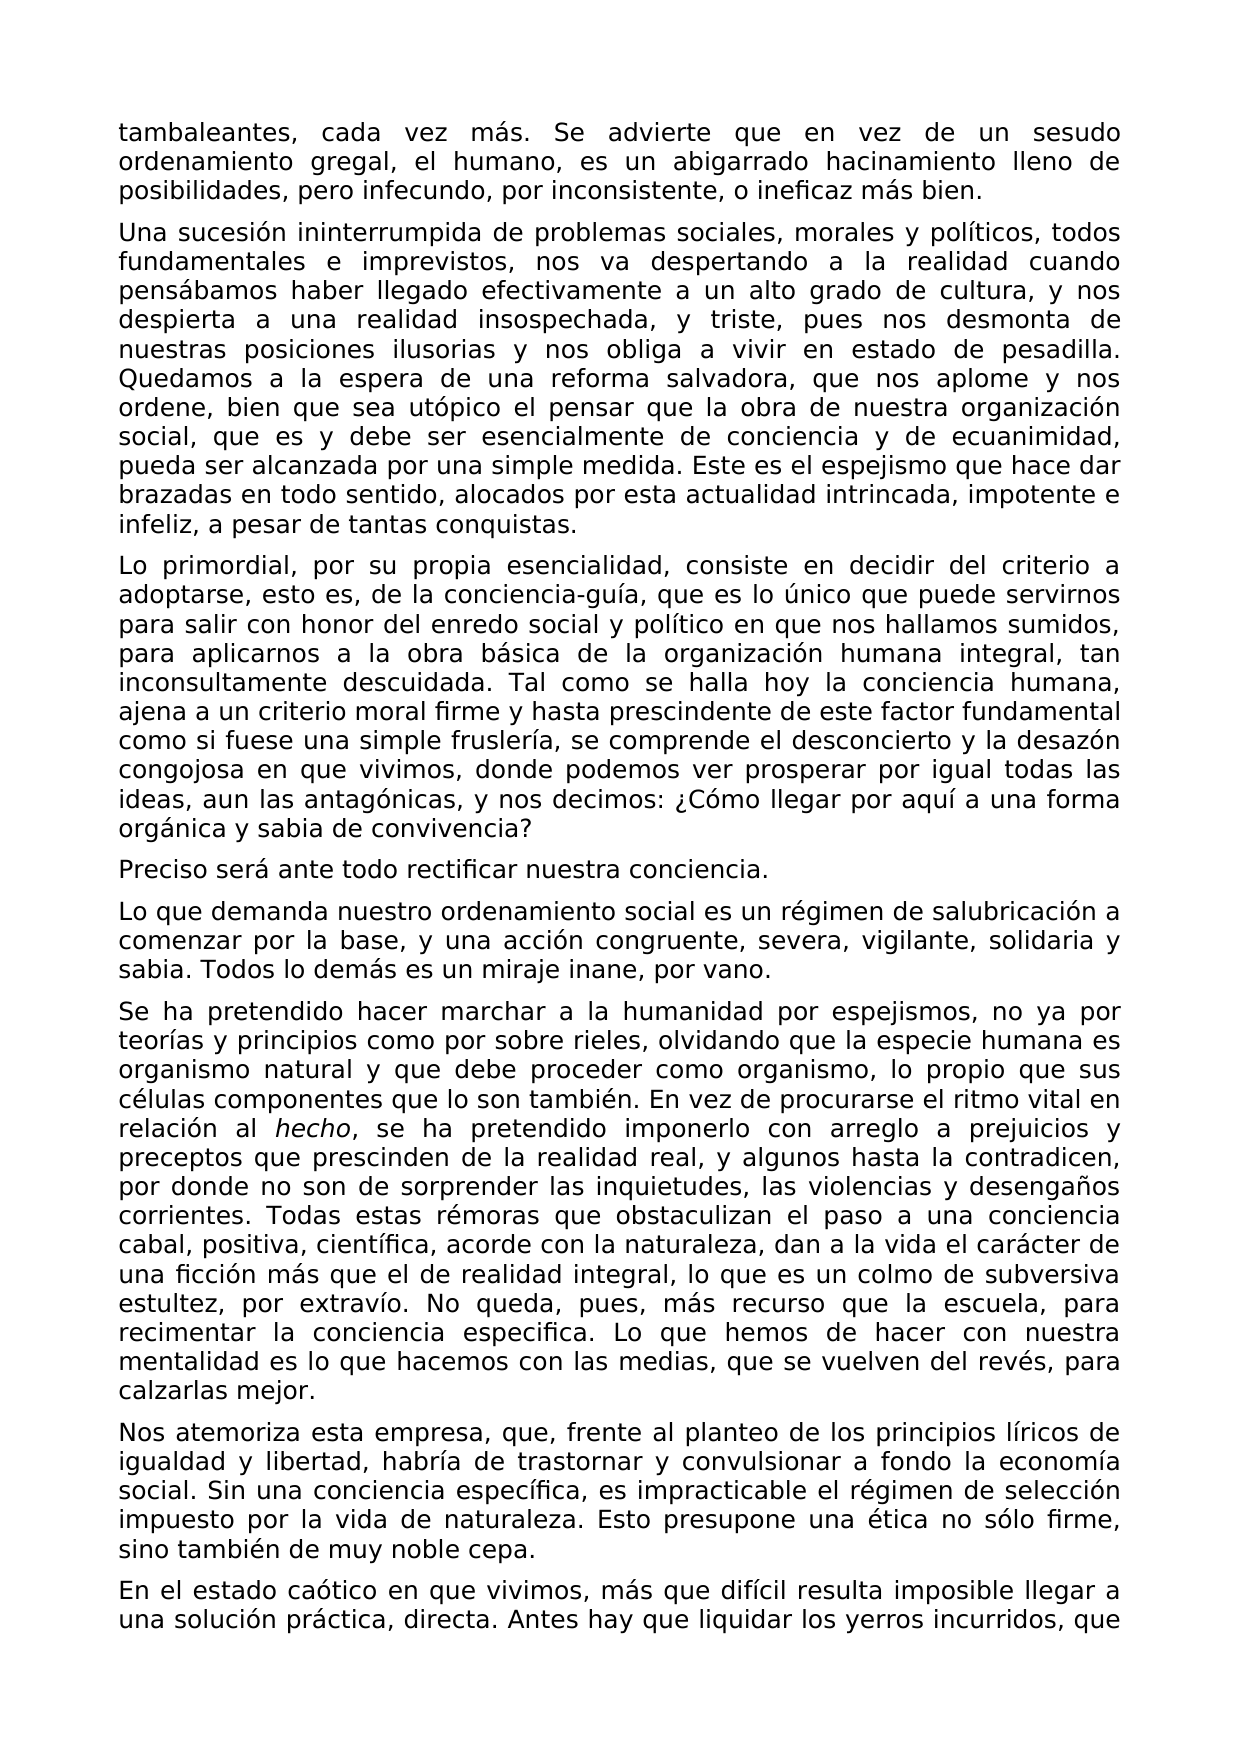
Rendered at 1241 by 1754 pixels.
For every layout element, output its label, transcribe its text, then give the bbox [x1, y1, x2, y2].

text Preciso será ante todo rectificar nuestra conciencia. [118, 856, 1122, 885]
text tambaleantes, cada vez más. Se advierte que en vez de un sesudo ordenamiento gregal, el humano, es un abigarrado hacinamiento lleno de posibilidades, pero infecundo, por inconsistente, o ineficaz más bien. [118, 118, 1122, 206]
text Lo que demanda nuestro ordenamiento social es un régimen de salubricación a comenzar por la base, y una acción congruente, severa, vigilante, solidaria y sabia. Todos lo demás es un miraje inane, por vano. [118, 897, 1122, 985]
text Lo primordial, por su propia esencialidad, consiste en decidir del criterio a adoptarse, esto es, de la conciencia-guía, que es lo único que puede servirnos para salir con honor del enredo social y político en que nos hallamos sumidos, para aplicarnos a la obra básica de la organización humana integral, tan inconsultamente descuidada. Tal como se halla hoy la conciencia humana, ajena a un criterio moral firme y hasta prescindente de este factor fundamental como si fuese una simple fruslería, se comprende el desconcierto y la desazón congojosa en que vivimos, donde podemos ver prosperar por igual todas las ideas, aun las antagónicas, y nos decimos: ¿Cómo llegar por aquí a una forma orgánica y sabia de convivencia? [118, 551, 1122, 843]
text Una sucesión ininterrumpida de problemas sociales, morales y políticos, todos fundamentales e imprevistos, nos va despertando a la realidad cuando pensábamos haber llegado efectivamente a un alto grado de cultura, y nos despierta a una realidad insospechada, y triste, pues nos desmonta de nuestras posiciones ilusorias y nos obliga a vivir en estado de pesadilla. Quedamos a la espera de una reforma salvadora, que nos aplome y nos ordene, bien que sea utópico el pensar que la obra de nuestra organización social, que es y debe ser esencialmente de conciencia y de ecuanimidad, pueda ser alcanzada por una simple medida. Este es el espejismo que hace dar brazadas en todo sentido, alocados por esta actualidad intrincada, impotente e infeliz, a pesar de tantas conquistas. [118, 218, 1122, 539]
text Se ha pretendido hacer marchar a la humanidad por espejismos, no ya por teorías y principios como por sobre rieles, olvidando que la especie humana es organismo natural y que debe proceder como organismo, lo propio que sus células componentes que lo son también. En vez de procurarse el ritmo vital en relación al hecho, se ha pretendido imponerlo con arreglo a prejuicios y preceptos que prescinden de la realidad real, y algunos hasta la contradicen, por donde no son de sorprender las inquietudes, las violencias y desengaños corrientes. Todas estas rémoras que obstaculizan el paso a una conciencia cabal, positiva, científica, acorde con la naturaleza, dan a la vida el carácter de una ficción más que el de realidad integral, lo que es un colmo de subversiva estultez, por extravío. No queda, pues, más recurso que la escuela, para recimentar la conciencia especifica. Lo que hemos de hacer con nuestra mentalidad es lo que hacemos con las medias, que se vuelven del revés, para calzarlas mejor. [118, 997, 1122, 1406]
text Nos atemoriza esta empresa, que, frente al planteo de los principios líricos de igualdad y libertad, habría de trastornar y convulsionar a fondo la economía social. Sin una conciencia específica, es impracticable el régimen de selección impuesto por la vida de naturaleza. Esto presupone una ética no sólo firme, sino también de muy noble cepa. [118, 1418, 1122, 1564]
text En el estado caótico en que vivimos, más que difícil resulta imposible llegar a una solución práctica, directa. Antes hay que liquidar los yerros incurridos, que [118, 1576, 1122, 1635]
